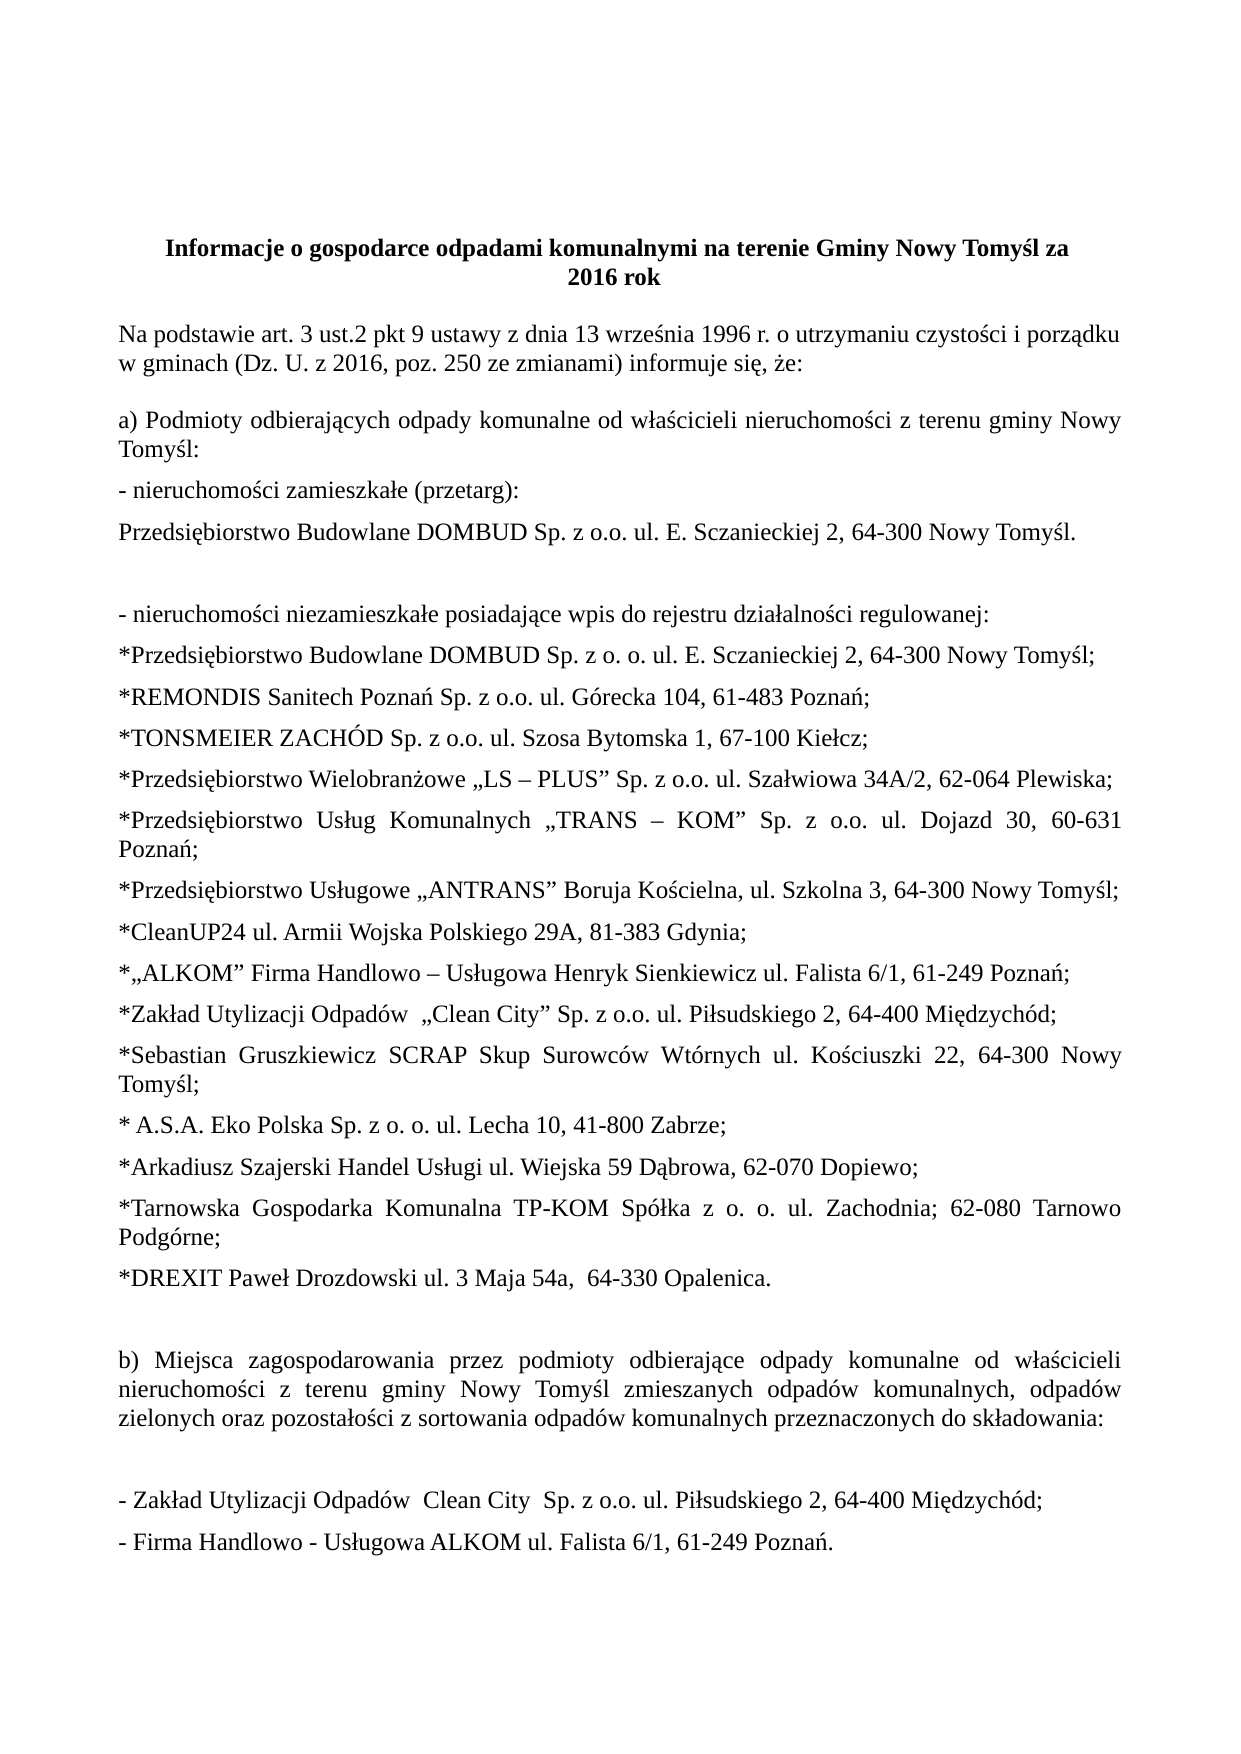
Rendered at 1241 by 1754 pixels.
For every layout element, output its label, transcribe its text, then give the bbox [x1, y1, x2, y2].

text Informacje o gospodarce odpadami komunalnymi na terenie Gminy Nowy Tomyśl za [118, 233, 1122, 262]
text - Firma Handlowo - Usługowa ALKOM ul. Falista 6/1, 61-249 Poznań. [118, 1527, 1122, 1556]
text *TONSMEIER ZACHÓD Sp. z o.o. ul. Szosa Bytomska 1, 67-100 Kiełcz; [118, 723, 1122, 752]
text Przedsiębiorstwo Budowlane DOMBUD Sp. z o.o. ul. E. Sczanieckiej 2, 64-300 Nowy Tomyśl. [118, 517, 1122, 546]
text *Przedsiębiorstwo Budowlane DOMBUD Sp. z o. o. ul. E. Sczanieckiej 2, 64-300 Nowy Tomyśl; [118, 641, 1122, 669]
text - nieruchomości zamieszkałe (przetarg): [118, 476, 1122, 504]
text *„ALKOM” Firma Handlowo – Usługowa Henryk Sienkiewicz ul. Falista 6/1, 61-249 Poznań; [118, 958, 1122, 987]
text 2016 rok [118, 262, 1122, 291]
text *Zakład Utylizacji Odpadów „Clean City” Sp. z o.o. ul. Piłsudskiego 2, 64-400 Międzychód; [118, 999, 1122, 1028]
text *CleanUP24 ul. Armii Wojska Polskiego 29A, 81-383 Gdynia; [118, 917, 1122, 946]
text - nieruchomości niezamieszkałe posiadające wpis do rejestru działalności regulowanej: [118, 599, 1122, 628]
text a) Podmioty odbierających odpady komunalne od właścicieli nieruchomości z terenu gminy Nowy Tomyśl: [118, 406, 1122, 463]
text * A.S.A. Eko Polska Sp. z o. o. ul. Lecha 10, 41-800 Zabrze; [118, 1111, 1122, 1139]
text *DREXIT Paweł Drozdowski ul. 3 Maja 54a, 64-330 Opalenica. [118, 1263, 1122, 1292]
text *Tarnowska Gospodarka Komunalna TP-KOM Spółka z o. o. ul. Zachodnia; 62-080 Tarnowo Podgórne; [118, 1193, 1122, 1251]
text *Przedsiębiorstwo Wielobranżowe „LS – PLUS” Sp. z o.o. ul. Szałwiowa 34A/2, 62-064 Plewiska; [118, 764, 1122, 793]
text Na podstawie art. 3 ust.2 pkt 9 ustawy z dnia 13 września 1996 r. o utrzymaniu czystości i porządku w gminach (Dz. U. z 2016, poz. 250 ze zmianami) informuje się, że: [118, 319, 1122, 377]
text *Przedsiębiorstwo Usług Komunalnych „TRANS – KOM” Sp. z o.o. ul. Dojazd 30, 60-631 Poznań; [118, 806, 1122, 863]
text b) Miejsca zagospodarowania przez podmioty odbierające odpady komunalne od właścicieli nieruchomości z terenu gminy Nowy Tomyśl zmieszanych odpadów komunalnych, odpadów zielonych oraz pozostałości z sortowania odpadów komunalnych przeznaczonych do składowania: [118, 1346, 1122, 1432]
text *Sebastian Gruszkiewicz SCRAP Skup Surowców Wtórnych ul. Kościuszki 22, 64-300 Nowy Tomyśl; [118, 1041, 1122, 1098]
text *Arkadiusz Szajerski Handel Usługi ul. Wiejska 59 Dąbrowa, 62-070 Dopiewo; [118, 1152, 1122, 1181]
text - Zakład Utylizacji Odpadów Clean City Sp. z o.o. ul. Piłsudskiego 2, 64-400 Międzychód; [118, 1486, 1122, 1514]
text *Przedsiębiorstwo Usługowe „ANTRANS” Boruja Kościelna, ul. Szkolna 3, 64-300 Nowy Tomyśl; [118, 876, 1122, 904]
text *REMONDIS Sanitech Poznań Sp. z o.o. ul. Górecka 104, 61-483 Poznań; [118, 682, 1122, 711]
